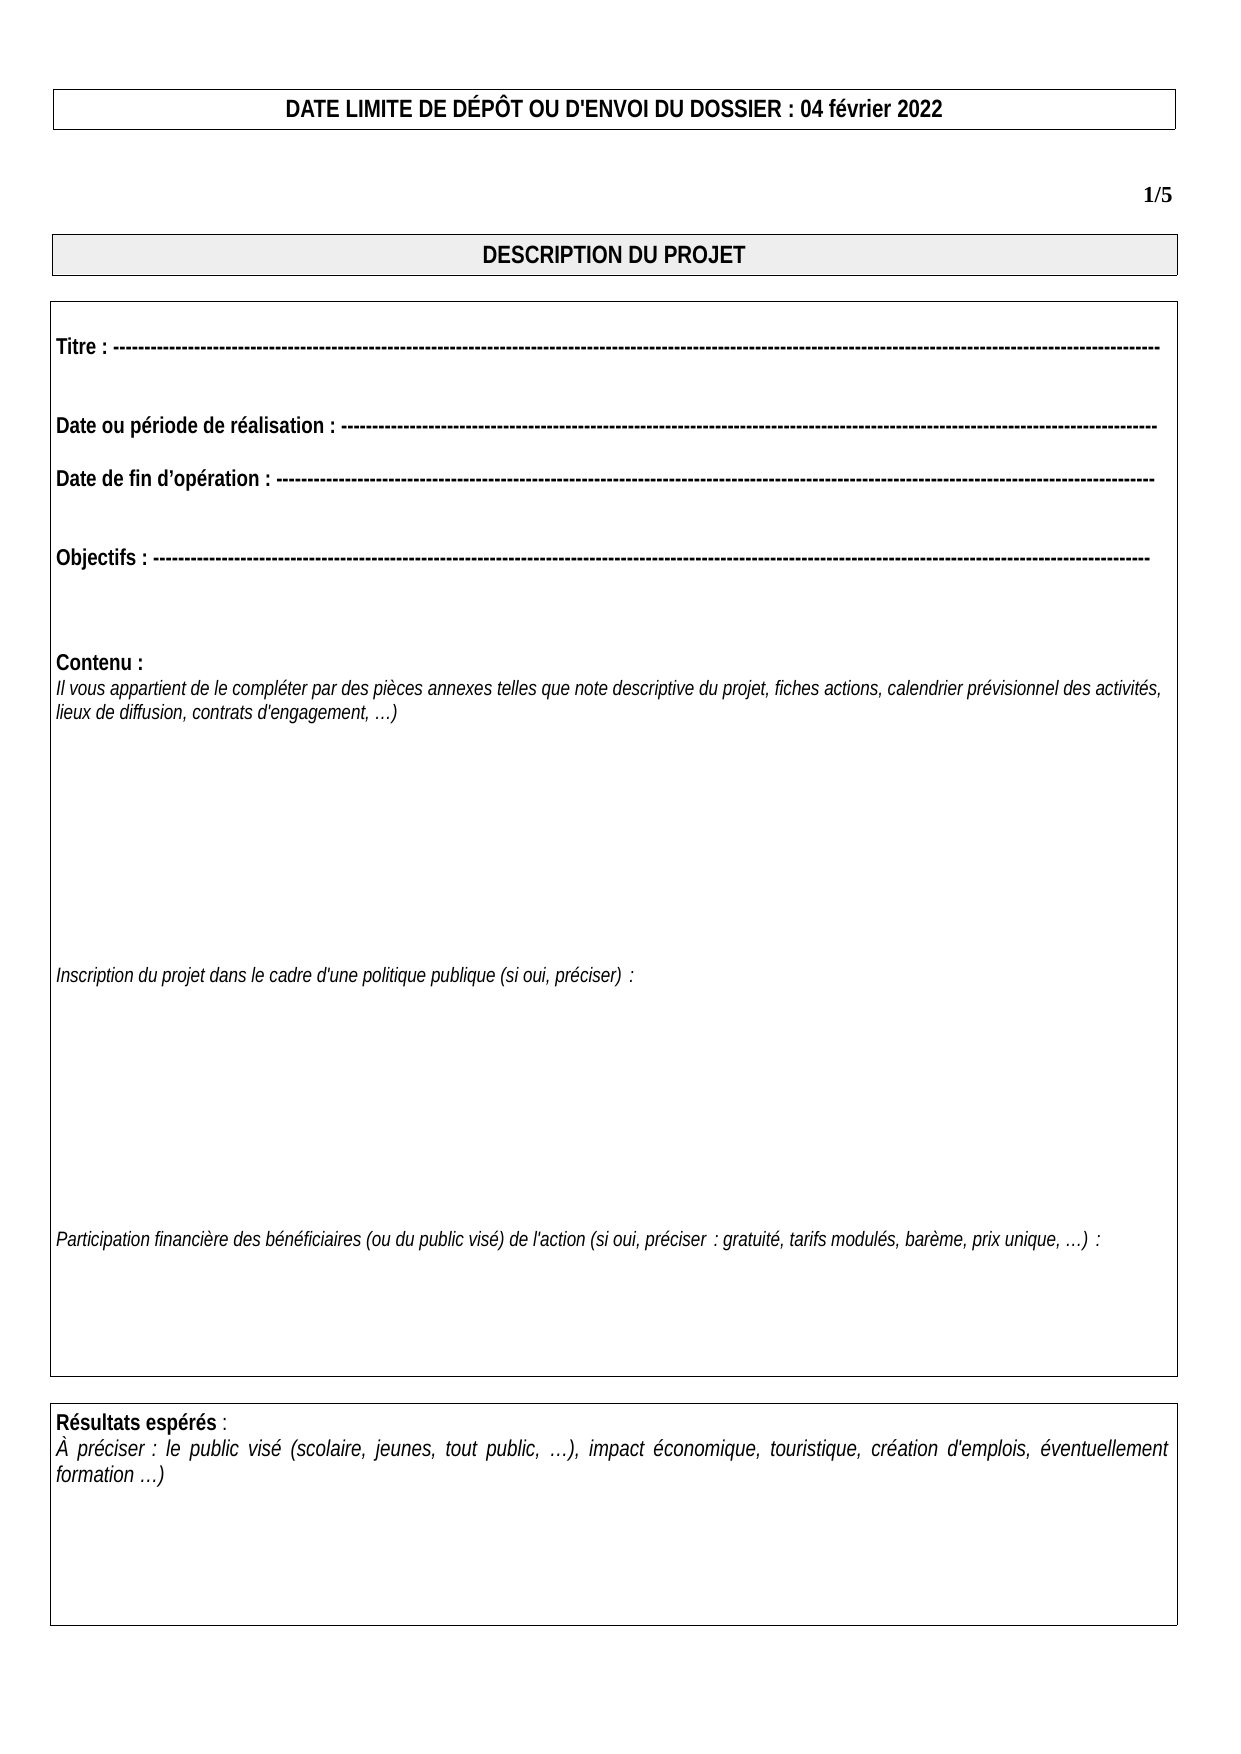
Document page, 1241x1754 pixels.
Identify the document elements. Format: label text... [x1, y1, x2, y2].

table_header Résultats espérés : À préciser : le public visé (scolaire, jeunes, tout public, …), impact économique, touristique, création d'emplois, éventuellement formation …) [51, 1404, 1177, 1625]
text 1/4 [118, 182, 1172, 208]
table_header DESCRIPTION DU PROJET [53, 235, 1177, 274]
table_header DATE LIMITE DE DÉPÔT OU D'ENVOI DU DOSSIER : 04 février 2022 [54, 90, 1175, 129]
table_header Titre : ------------------------------------------------------------------------------------------------------------------------------------------------------------------------ Date ou période de réalisation : ----------------------------------------------------------------------------------------------------------------------------------- Date de fin d’opération : --------------------------------------------------------------------------------------------------------------------------------------------- Objectifs : ---------------------------------------------------------------------------------------------------------------------------------------------------------------- Contenu : Il vous appartient de le compléter par des pièces annexes telles que note descriptive du projet, fiches actions, calendrier prévisionnel des activités, lieux de diffusion, contrats d'engagement, …) Inscription du projet dans le cadre d'une politique publique (si oui, préciser) : Participation financière des bénéficiaires (ou du public visé) de l'action (si oui, préciser : gratuité, tarifs modulés, barème, prix unique, …) : [51, 302, 1177, 1376]
